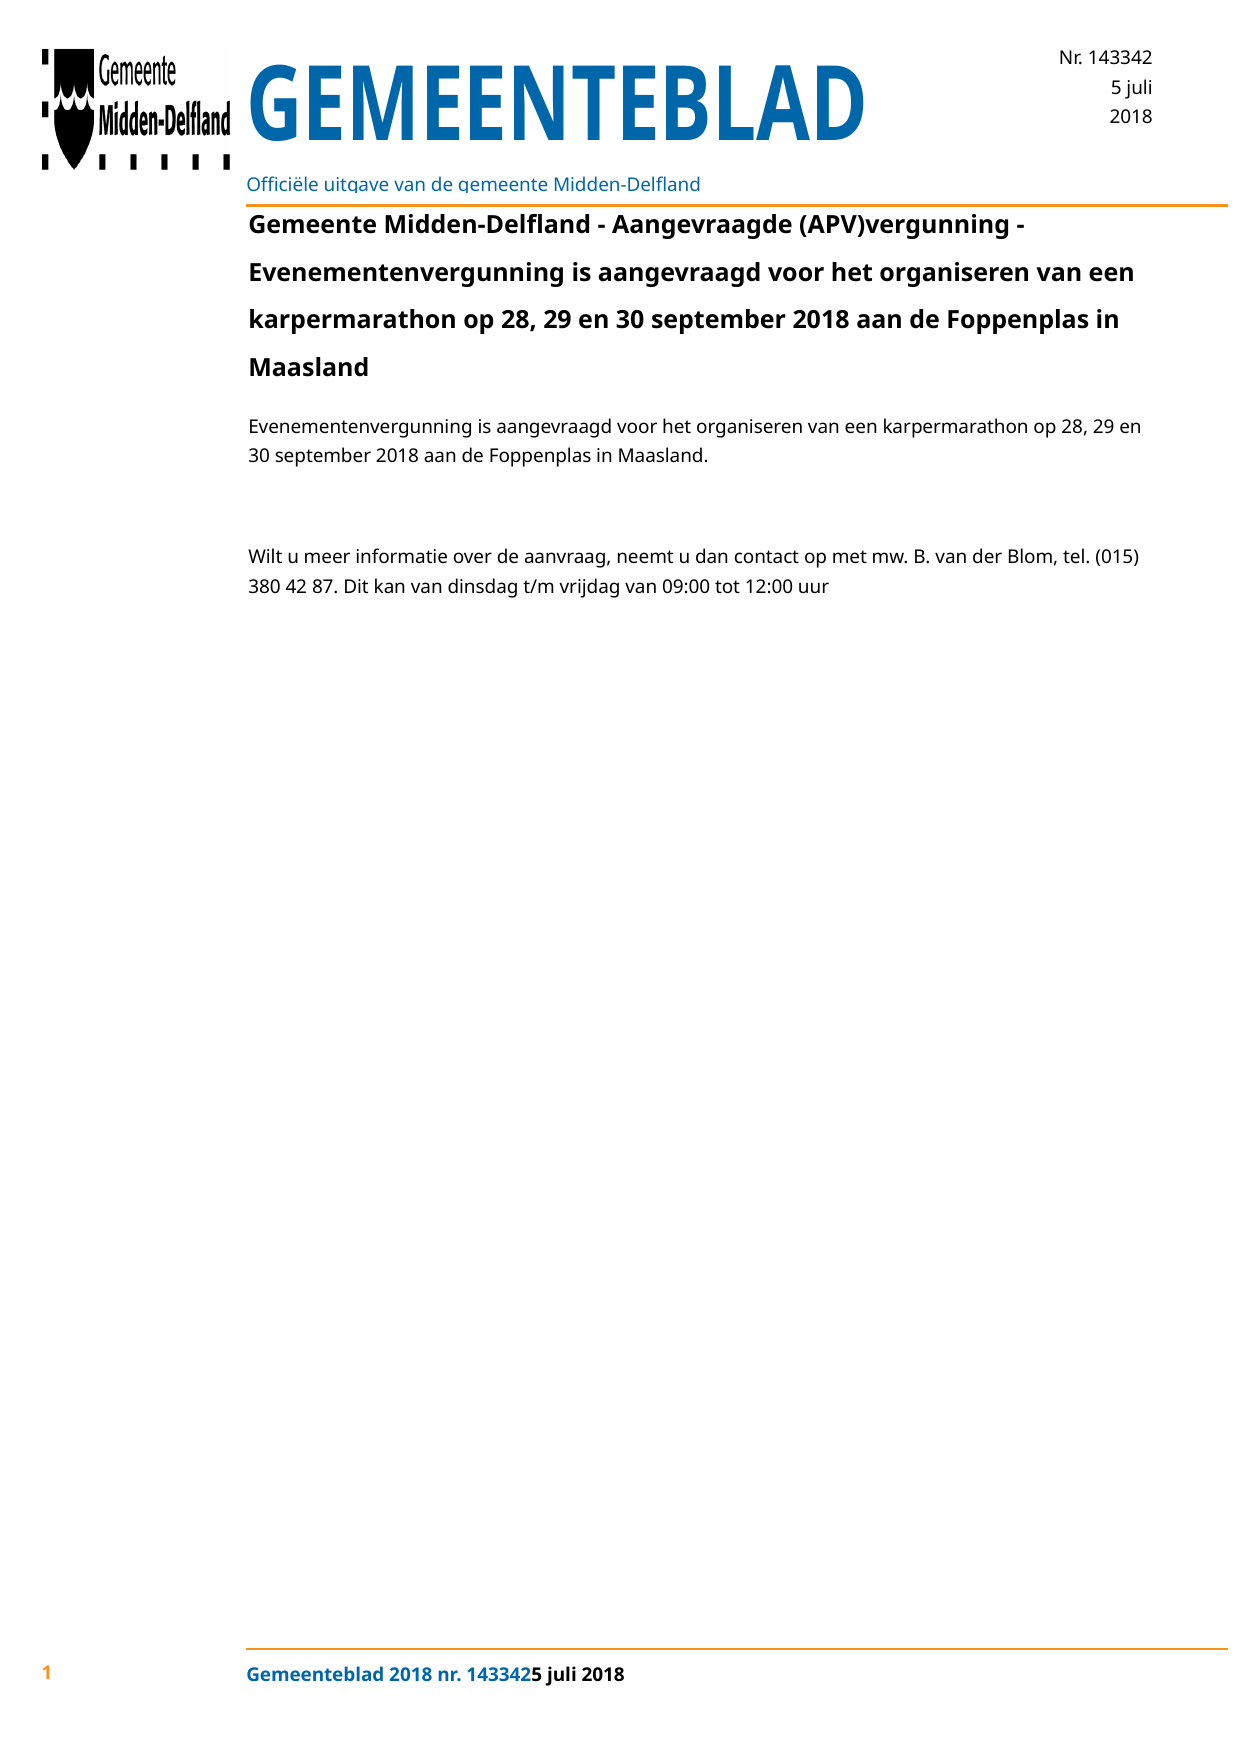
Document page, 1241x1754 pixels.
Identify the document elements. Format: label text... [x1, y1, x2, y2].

picture [41, 47, 231, 172]
text Gemeente Midden-Delfland - Aangevraagde (APV)vergunning - Evenementenvergunning is aangevraagd voor het organiseren van een karpermarathon op 28, 29 en 30 september 2018 aan de Foppenplas in Maasland [248, 207, 1152, 384]
text Wilt u meer informatie over de aanvraag, neemt u dan contact op met mw. B. van der Blom, tel. (015) 380 42 87. Dit kan van dinsdag t/m vrijdag van 09:00 tot 12:00 uur [248, 543, 1152, 599]
text Evenementenvergunning is aangevraagd voor het organiseren van een karpermarathon op 28, 29 en 30 september 2018 aan de Foppenplas in Maasland. [248, 413, 1152, 468]
